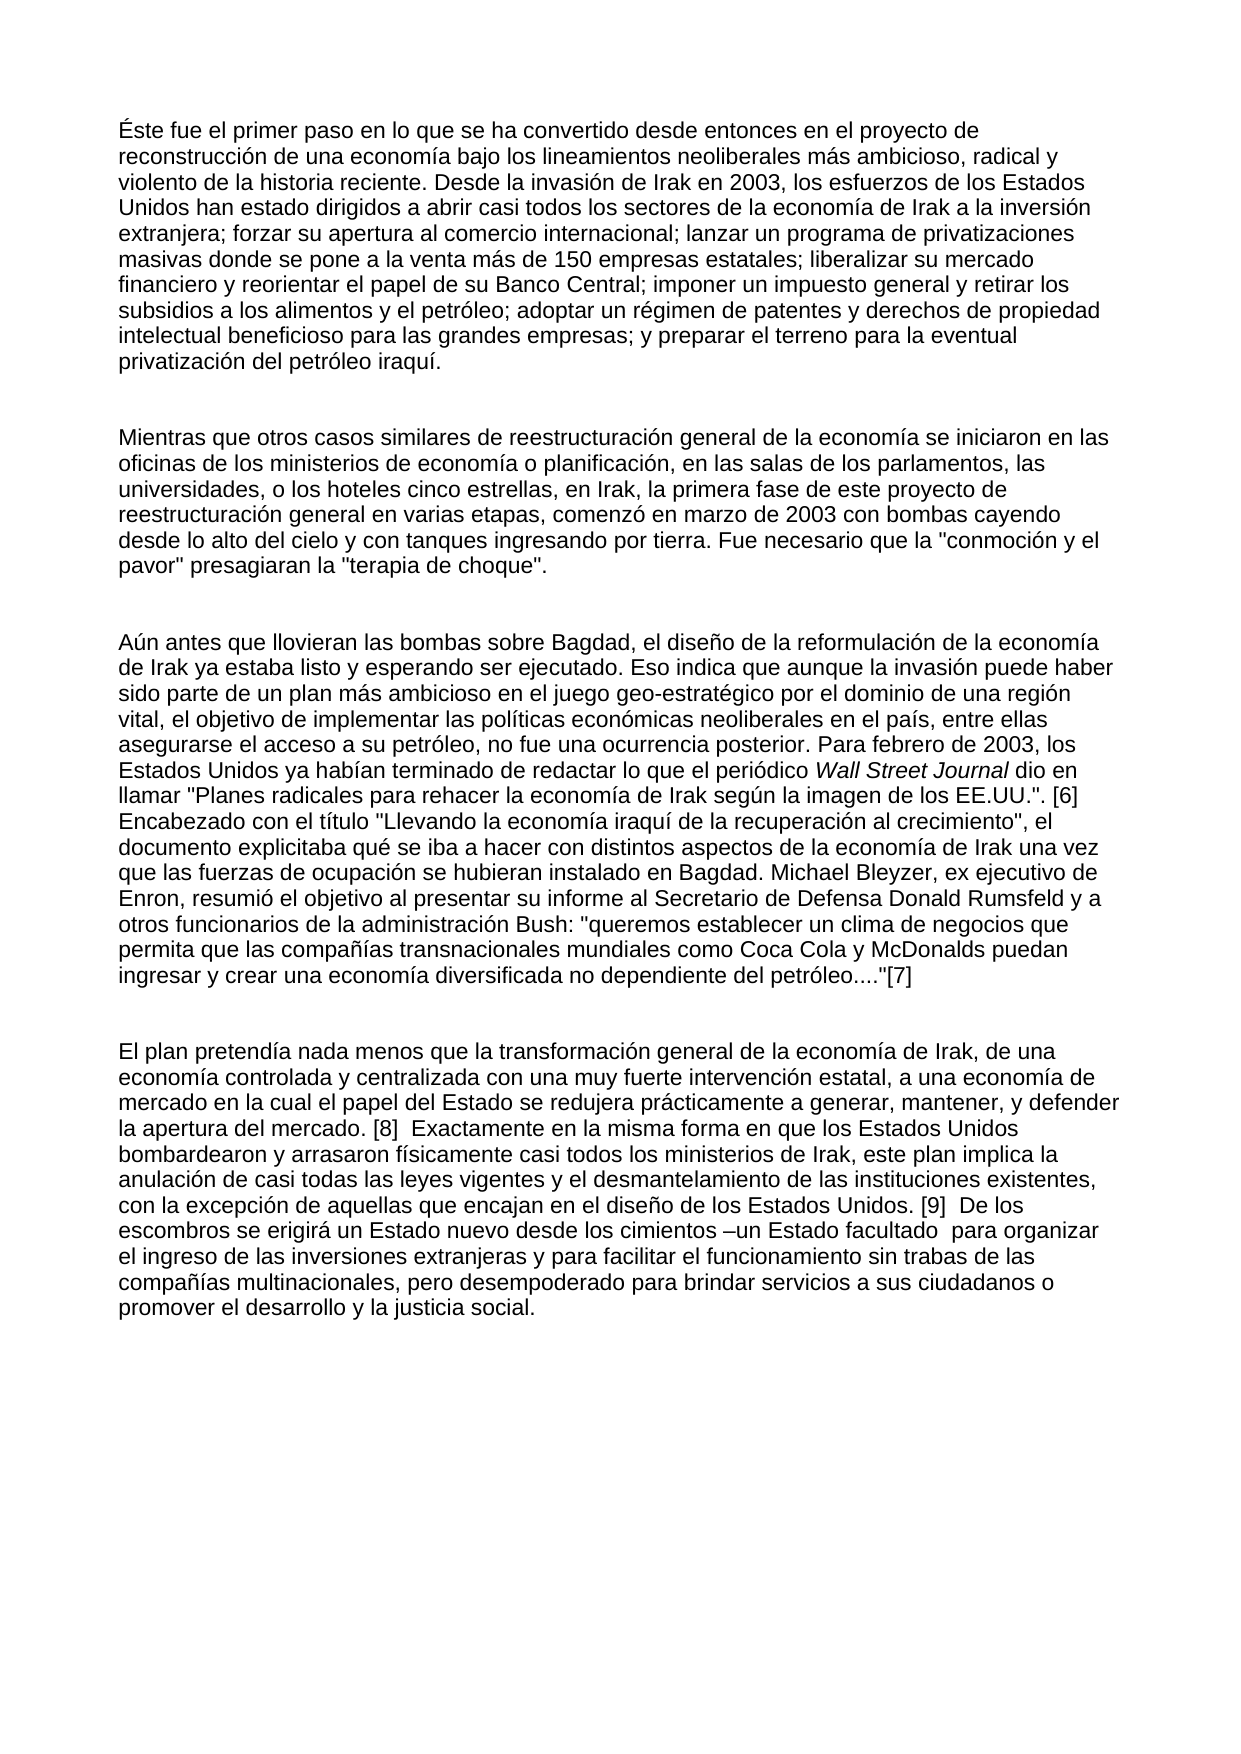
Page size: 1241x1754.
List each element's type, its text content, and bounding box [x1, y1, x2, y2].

text Éste fue el primer paso en lo que se ha convertido desde entonces en el proyecto de reconstrucción de una economía bajo los lineamientos neoliberales más ambicioso, radical y violento de la historia reciente. Desde la invasión de Irak en 2003, los esfuerzos de los Estados Unidos han estado dirigidos a abrir casi todos los sectores de la economía de Irak a la inversión extranjera; forzar su apertura al comercio internacional; lanzar un programa de privatizaciones masivas donde se pone a la venta más de 150 empresas estatales; liberalizar su mercado financiero y reorientar el papel de su Banco Central; imponer un impuesto general y retirar los subsidios a los alimentos y el petróleo; adoptar un régimen de patentes y derechos de propiedad intelectual beneficioso para las grandes empresas; y preparar el terreno para la eventual privatización del petróleo iraquí. [118, 118, 1120, 374]
text Mientras que otros casos similares de reestructuración general de la economía se iniciaron en las oficinas de los ministerios de economía o planificación, en las salas de los parlamentos, las universidades, o los hoteles cinco estrellas, en Irak, la primera fase de este proyecto de reestructuración general en varias etapas, comenzó en marzo de 2003 con bombas cayendo desde lo alto del cielo y con tanques ingresando por tierra. Fue necesario que la "conmoción y el pavor" presagiaran la "terapia de choque". [118, 425, 1120, 579]
text Aún antes que llovieran las bombas sobre Bagdad, el diseño de la reformulación de la economía de Irak ya estaba listo y esperando ser ejecutado. Eso indica que aunque la invasión puede haber sido parte de un plan más ambicioso en el juego geo-estratégico por el dominio de una región vital, el objetivo de implementar las políticas económicas neoliberales en el país, entre ellas asegurarse el acceso a su petróleo, no fue una ocurrencia posterior. Para febrero de 2003, los Estados Unidos ya habían terminado de redactar lo que el periódico Wall Street Journal dio en llamar "Planes radicales para rehacer la economía de Irak según la imagen de los EE.UU.". [6] Encabezado con el título "Llevando la economía iraquí de la recuperación al crecimiento", el documento explicitaba qué se iba a hacer con distintos aspectos de la economía de Irak una vez que las fuerzas de ocupación se hubieran instalado en Bagdad. Michael Bleyzer, ex ejecutivo de Enron, resumió el objetivo al presentar su informe al Secretario de Defensa Donald Rumsfeld y a otros funcionarios de la administración Bush: "queremos establecer un clima de negocios que permita que las compañías transnacionales mundiales como Coca Cola y McDonalds puedan ingresar y crear una economía diversificada no dependiente del petróleo...."[7] [118, 629, 1120, 988]
text El plan pretendía nada menos que la transformación general de la economía de Irak, de una economía controlada y centralizada con una muy fuerte intervención estatal, a una economía de mercado en la cual el papel del Estado se redujera prácticamente a generar, mantener, y defender la apertura del mercado. [8] Exactamente en la misma forma en que los Estados Unidos bombardearon y arrasaron físicamente casi todos los ministerios de Irak, este plan implica la anulación de casi todas las leyes vigentes y el desmantelamiento de las instituciones existentes, con la excepción de aquellas que encajan en el diseño de los Estados Unidos. [9] De los escombros se erigirá un Estado nuevo desde los cimientos –un Estado facultado para organizar el ingreso de las inversiones extranjeras y para facilitar el funcionamiento sin trabas de las compañías multinacionales, pero desempoderado para brindar servicios a sus ciudadanos o promover el desarrollo y la justicia social. [118, 1039, 1120, 1321]
